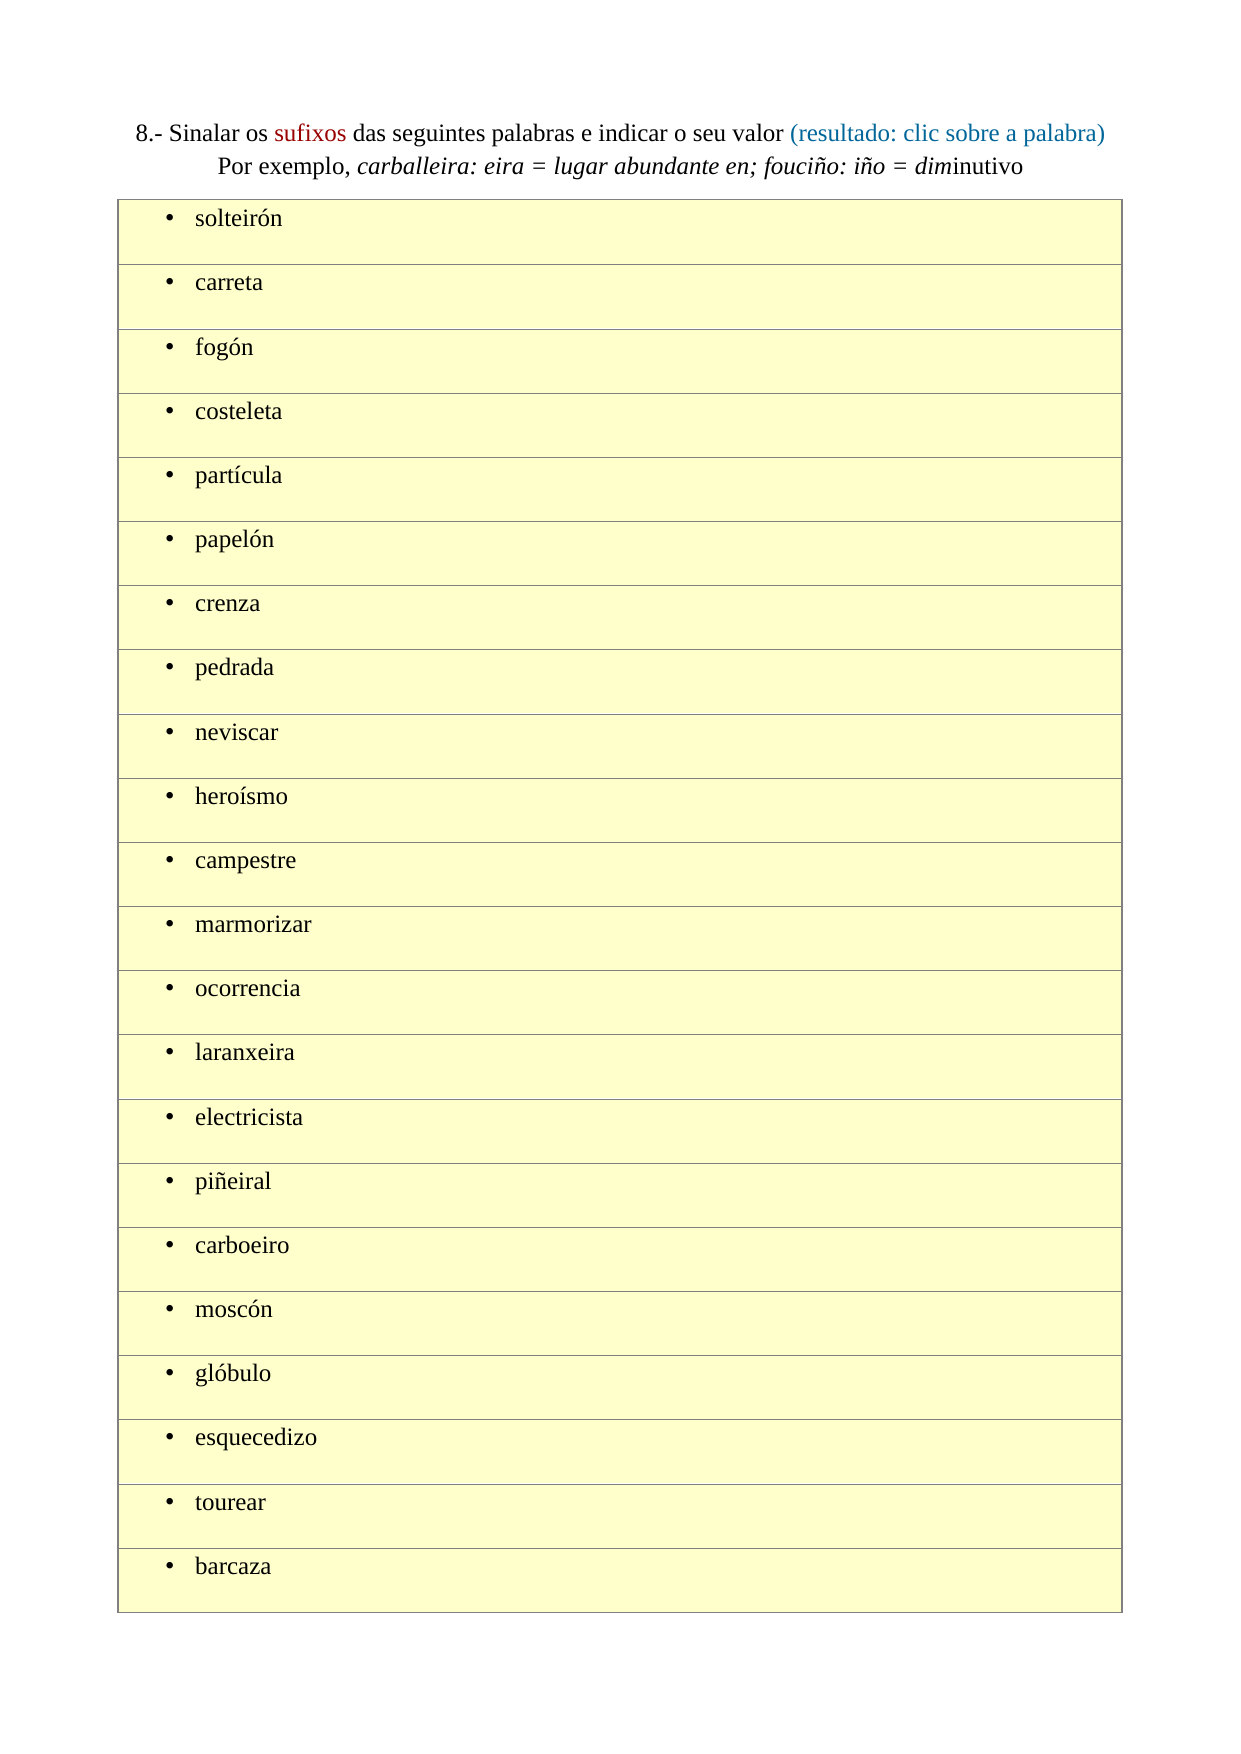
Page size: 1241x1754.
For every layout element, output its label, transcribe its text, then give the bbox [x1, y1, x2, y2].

table_cell marmorizar [119, 907, 1121, 970]
table_cell moscón [119, 1292, 1121, 1355]
table_cell fogón [119, 330, 1121, 393]
table_cell ocorrencia [119, 971, 1121, 1034]
table_cell glóbulo [119, 1356, 1121, 1419]
table_cell laranxeira [119, 1035, 1121, 1098]
table_cell esquecedizo [119, 1420, 1121, 1483]
text 8.- Sinalar os sufixos das seguintes palabras e indicar o seu valor (resultado: clic sobre a palabra) Por exemplo, carballeira: eira = lugar abundante en; fouciño: iño = diminutivo [118, 118, 1122, 180]
table_cell partícula [119, 458, 1121, 521]
table_header solteirón [119, 200, 1121, 264]
table_cell tourear [119, 1485, 1121, 1548]
table_cell campestre [119, 843, 1121, 906]
table_cell pedrada [119, 650, 1121, 713]
table_cell costeleta [119, 394, 1121, 457]
table_cell carboeiro [119, 1228, 1121, 1291]
table_cell neviscar [119, 715, 1121, 778]
table_cell electricista [119, 1100, 1121, 1163]
table_cell barcaza [119, 1549, 1121, 1612]
table_cell crenza [119, 586, 1121, 649]
table_cell piñeiral [119, 1164, 1121, 1227]
table_cell heroísmo [119, 779, 1121, 842]
table_cell papelón [119, 522, 1121, 585]
table_cell carreta [119, 265, 1121, 328]
